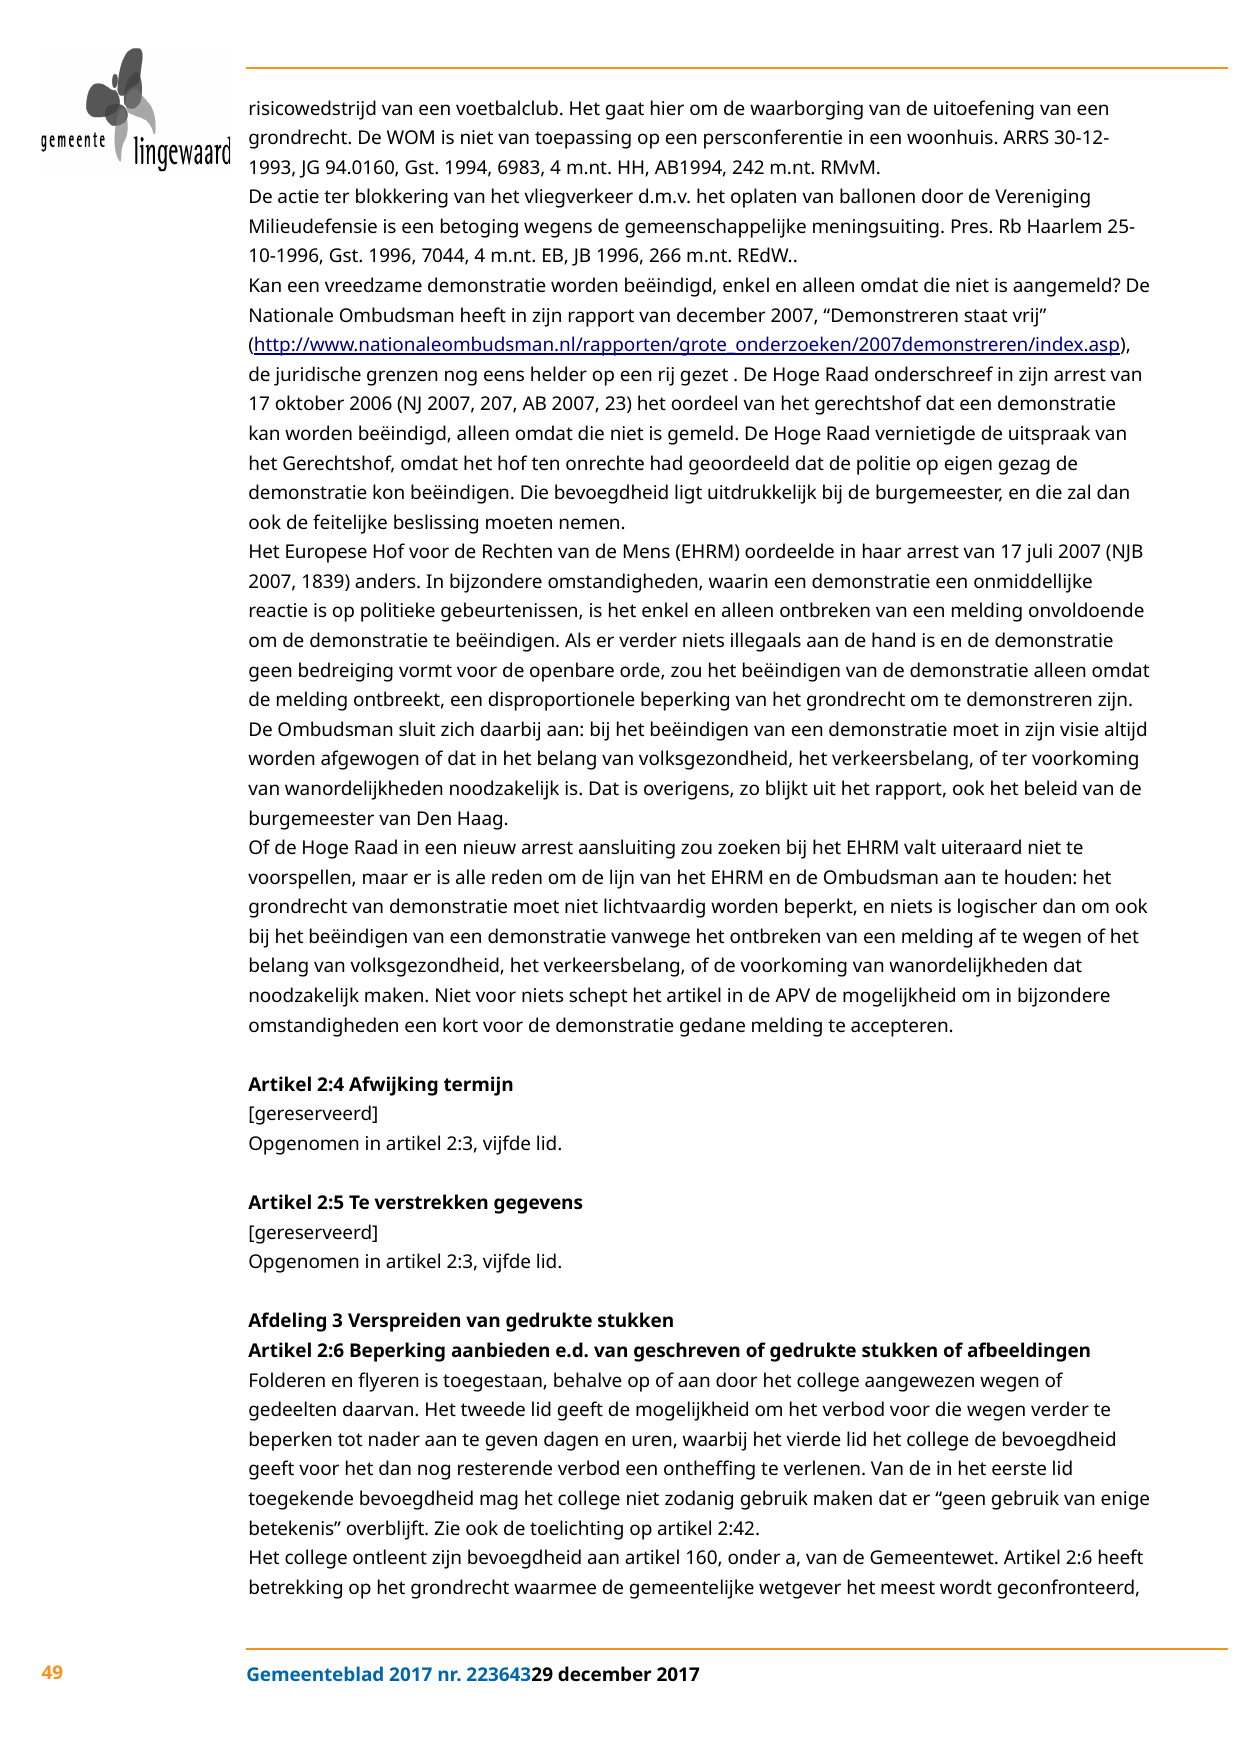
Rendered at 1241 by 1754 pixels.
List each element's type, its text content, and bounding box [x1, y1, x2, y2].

text Het college ontleent zijn bevoegdheid aan artikel 160, onder a, van de Gemeentewet. Artikel 2:6 heeft betrekking op het grondrecht waarmee de gemeentelijke wetgever het meest wordt geconfronteerd, [248, 1544, 1152, 1600]
text Opgenomen in artikel 2:3, vijfde lid. [248, 1248, 1152, 1274]
text Opgenomen in artikel 2:3, vijfde lid. [248, 1130, 1152, 1156]
picture [41, 47, 231, 172]
text Artikel 2:6 Beperking aanbieden e.d. van geschreven of gedrukte stukken of afbeeldingen [248, 1337, 1152, 1363]
text risicowedstrijd van een voetbalclub. Het gaat hier om de waarborging van de uitoefening van een grondrecht. De WOM is niet van toepassing op een persconferentie in een woonhuis. ARRS 30-12-1993, JG 94.0160, Gst. 1994, 6983, 4 m.nt. HH, AB1994, 242 m.nt. RMvM. [248, 95, 1152, 180]
text Artikel 2:4 Afwijking termijn [248, 1071, 1152, 1097]
text [gereserveerd] [248, 1219, 1152, 1245]
text Of de Hoge Raad in een nieuw arrest aansluiting zou zoeken bij het EHRM valt uiteraard niet te voorspellen, maar er is alle reden om de lijn van het EHRM en de Ombudsman aan te houden: het grondrecht van demonstratie moet niet lichtvaardig worden beperkt, en niets is logischer dan om ook bij het beëindigen van een demonstratie vanwege het ontbreken van een melding af te wegen of het belang van volksgezondheid, het verkeersbelang, of de voorkoming van wanordelijkheden dat noodzakelijk maken. Niet voor niets schept het artikel in de APV de mogelijkheid om in bijzondere omstandigheden een kort voor de demonstratie gedane melding te accepteren. [248, 834, 1152, 1038]
text [gereserveerd] [248, 1101, 1152, 1126]
text Artikel 2:5 Te verstrekken gegevens [248, 1189, 1152, 1215]
text De actie ter blokkering van het vliegverkeer d.m.v. het oplaten van ballonen door de Vereniging Milieudefensie is een betoging wegens de gemeenschappelijke meningsuiting. Pres. Rb Haarlem 25-10-1996, Gst. 1996, 7044, 4 m.nt. EB, JB 1996, 266 m.nt. REdW.. [248, 183, 1152, 268]
text Het Europese Hof voor de Rechten van de Mens (EHRM) oordeelde in haar arrest van 17 juli 2007 (NJB 2007, 1839) anders. In bijzondere omstandigheden, waarin een demonstratie een onmiddellijke reactie is op politieke gebeurtenissen, is het enkel en alleen ontbreken van een melding onvoldoende om de demonstratie te beëindigen. Als er verder niets illegaals aan de hand is en de demonstratie geen bedreiging vormt voor de openbare orde, zou het beëindigen van de demonstratie alleen omdat de melding ontbreekt, een disproportionele beperking van het grondrecht om te demonstreren zijn. De Ombudsman sluit zich daarbij aan: bij het beëindigen van een demonstratie moet in zijn visie altijd worden afgewogen of dat in het belang van volksgezondheid, het verkeersbelang, of ter voorkoming van wanordelijkheden noodzakelijk is. Dat is overigens, zo blijkt uit het rapport, ook het beleid van de burgemeester van Den Haag. [248, 538, 1152, 831]
text Afdeling 3 Verspreiden van gedrukte stukken [248, 1308, 1152, 1333]
text Folderen en flyeren is toegestaan, behalve op of aan door het college aangewezen wegen of gedeelten daarvan. Het tweede lid geeft de mogelijkheid om het verbod voor die wegen verder te beperken tot nader aan te geven dagen en uren, waarbij het vierde lid het college de bevoegdheid geeft voor het dan nog resterende verbod een ontheffing te verlenen. Van de in het eerste lid toegekende bevoegdheid mag het college niet zodanig gebruik maken dat er “geen gebruik van enige betekenis” overblijft. Zie ook de toelichting op artikel 2:42. [248, 1367, 1152, 1541]
text Kan een vreedzame demonstratie worden beëindigd, enkel en alleen omdat die niet is aangemeld? De Nationale Ombudsman heeft in zijn rapport van december 2007, “Demonstreren staat vrij” (http://www.nationaleombudsman.nl/rapporten/grote_onderzoeken/2007demonstreren/index.asp), de juridische grenzen nog eens helder op een rij gezet . De Hoge Raad onderschreef in zijn arrest van 17 oktober 2006 (NJ 2007, 207, AB 2007, 23) het oordeel van het gerechtshof dat een demonstratie kan worden beëindigd, alleen omdat die niet is gemeld. De Hoge Raad vernietigde de uitspraak van het Gerechtshof, omdat het hof ten onrechte had geoordeeld dat de politie op eigen gezag de demonstratie kon beëindigen. Die bevoegdheid ligt uitdrukkelijk bij de burgemeester, en die zal dan ook de feitelijke beslissing moeten nemen. [248, 272, 1152, 535]
